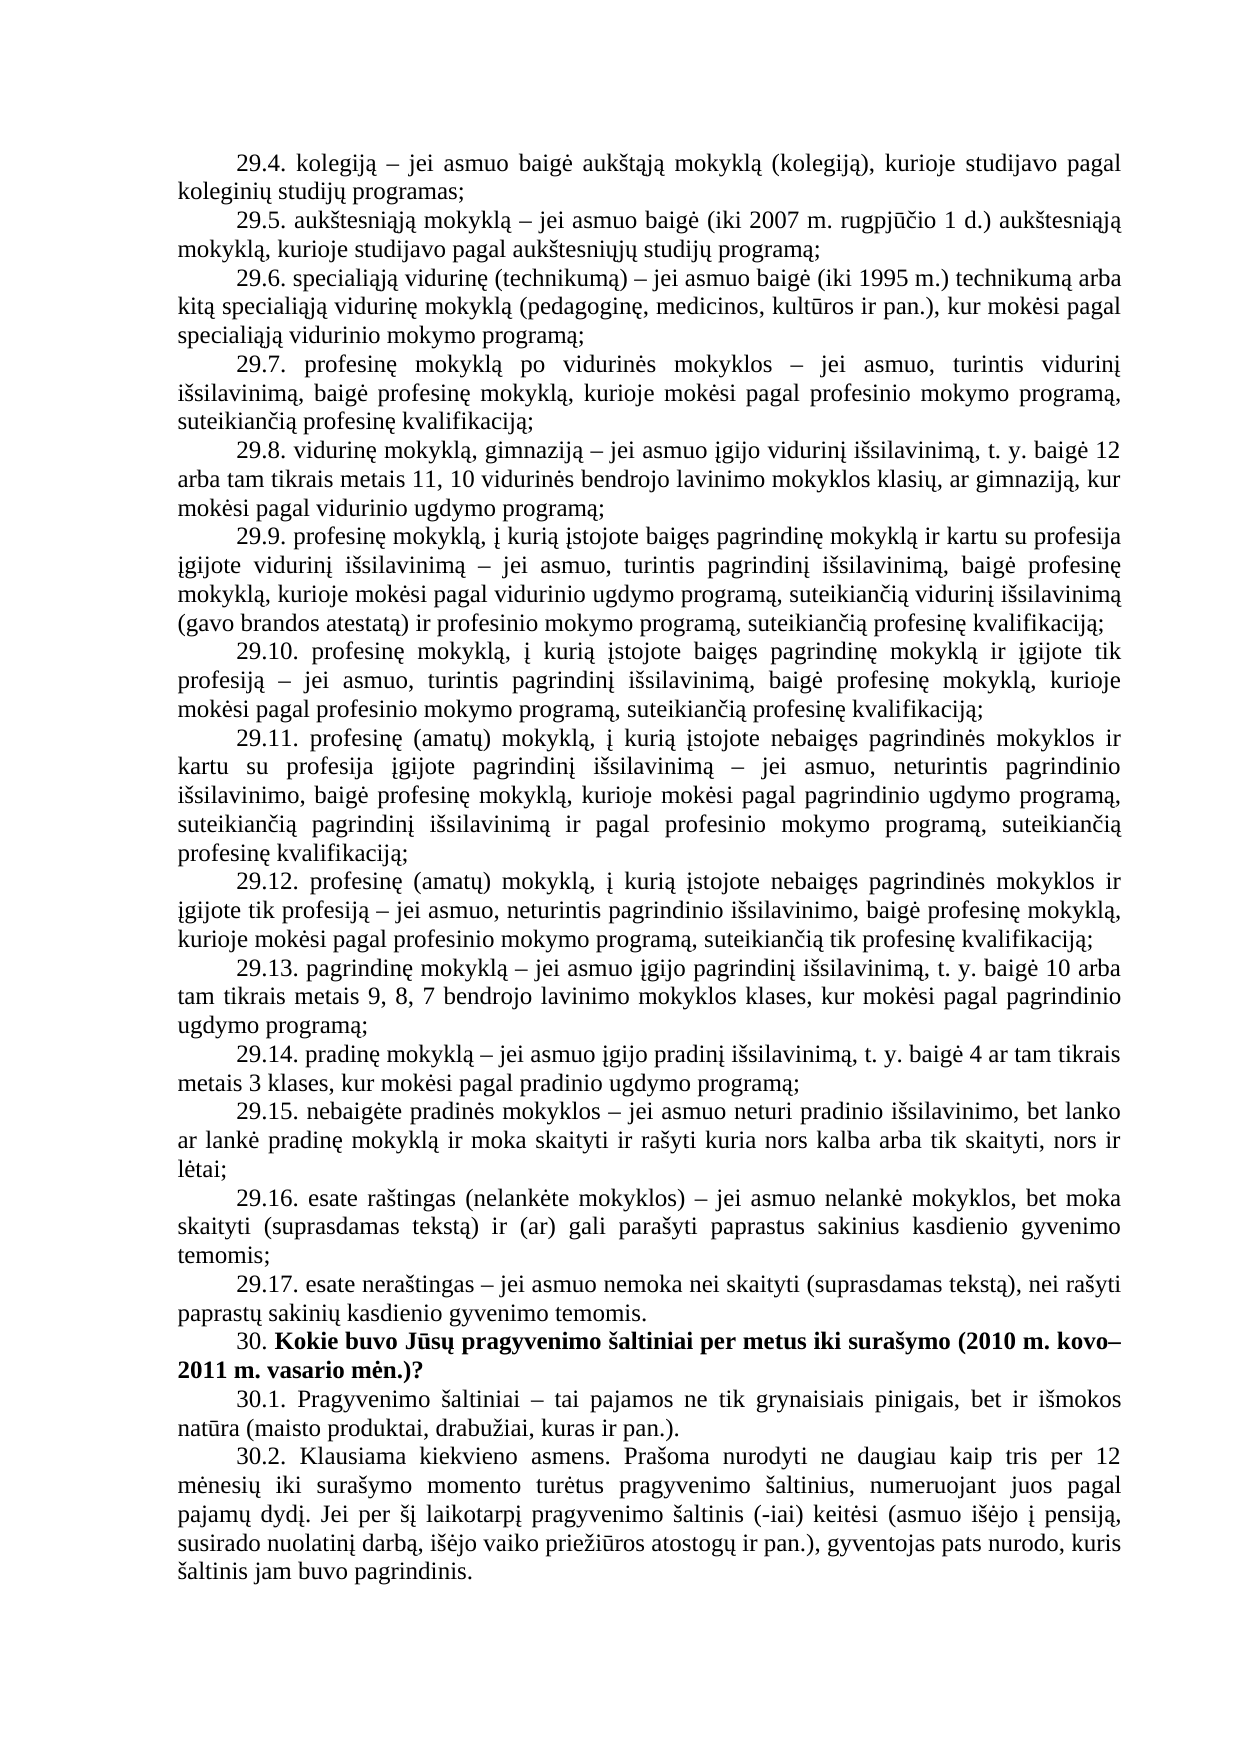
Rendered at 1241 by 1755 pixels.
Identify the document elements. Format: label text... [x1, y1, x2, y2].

text 29.4. kolegiją – jei asmuo baigė aukštąją mokyklą (kolegiją), kurioje studijavo pagal koleginių studijų programas; [177, 148, 1122, 205]
text 29.15. nebaigėte pradinės mokyklos – jei asmuo neturi pradinio išsilavinimo, bet lanko ar lankė pradinę mokyklą ir moka skaityti ir rašyti kuria nors kalba arba tik skaityti, nors ir lėtai; [177, 1096, 1122, 1183]
text 30.2. Klausiama kiekvieno asmens. Prašoma nurodyti ne daugiau kaip tris per 12 mėnesių iki surašymo momento turėtus pragyvenimo šaltinius, numeruojant juos pagal pajamų dydį. Jei per šį laikotarpį pragyvenimo šaltinis (-iai) keitėsi (asmuo išėjo į pensiją, susirado nuolatinį darbą, išėjo vaiko priežiūros atostogų ir pan.), gyventojas pats nurodo, kuris šaltinis jam buvo pagrindinis. [177, 1441, 1122, 1585]
text 29.17. esate neraštingas – jei asmuo nemoka nei skaityti (suprasdamas tekstą), nei rašyti paprastų sakinių kasdienio gyvenimo temomis. [177, 1269, 1122, 1326]
text 29.5. aukštesniąją mokyklą – jei asmuo baigė (iki 2007 m. rugpjūčio 1 d.) aukštesniąją mokyklą, kurioje studijavo pagal aukštesniųjų studijų programą; [177, 205, 1122, 263]
text 29.12. profesinę (amatų) mokyklą, į kurią įstojote nebaigęs pagrindinės mokyklos ir įgijote tik profesiją – jei asmuo, neturintis pagrindinio išsilavinimo, baigė profesinę mokyklą, kurioje mokėsi pagal profesinio mokymo programą, suteikiančią tik profesinę kvalifikaciją; [177, 866, 1122, 953]
text 30. Kokie buvo Jūsų pragyvenimo šaltiniai per metus iki surašymo (2010 m. kovo–2011 m. vasario mėn.)? [177, 1326, 1122, 1384]
text 29.8. vidurinę mokyklą, gimnaziją – jei asmuo įgijo vidurinį išsilavinimą, t. y. baigė 12 arba tam tikrais metais 11, 10 vidurinės bendrojo lavinimo mokyklos klasių, ar gimnaziją, kur mokėsi pagal vidurinio ugdymo programą; [177, 435, 1122, 521]
text 29.7. profesinę mokyklą po vidurinės mokyklos – jei asmuo, turintis vidurinį išsilavinimą, baigė profesinę mokyklą, kurioje mokėsi pagal profesinio mokymo programą, suteikiančią profesinę kvalifikaciją; [177, 349, 1122, 435]
text 29.9. profesinę mokyklą, į kurią įstojote baigęs pagrindinę mokyklą ir kartu su profesija įgijote vidurinį išsilavinimą – jei asmuo, turintis pagrindinį išsilavinimą, baigė profesinę mokyklą, kurioje mokėsi pagal vidurinio ugdymo programą, suteikiančią vidurinį išsilavinimą (gavo brandos atestatą) ir profesinio mokymo programą, suteikiančią profesinę kvalifikaciją; [177, 521, 1122, 636]
text 29.16. esate raštingas (nelankėte mokyklos) – jei asmuo nelankė mokyklos, bet moka skaityti (suprasdamas tekstą) ir (ar) gali parašyti paprastus sakinius kasdienio gyvenimo temomis; [177, 1183, 1122, 1269]
text 29.10. profesinę mokyklą, į kurią įstojote baigęs pagrindinę mokyklą ir įgijote tik profesiją – jei asmuo, turintis pagrindinį išsilavinimą, baigė profesinę mokyklą, kurioje mokėsi pagal profesinio mokymo programą, suteikiančią profesinę kvalifikaciją; [177, 636, 1122, 723]
text 30.1. Pragyvenimo šaltiniai – tai pajamos ne tik grynaisiais pinigais, bet ir išmokos natūra (maisto produktai, drabužiai, kuras ir pan.). [177, 1384, 1122, 1441]
text 29.6. specialiąją vidurinę (technikumą) – jei asmuo baigė (iki 1995 m.) technikumą arba kitą specialiąją vidurinę mokyklą (pedagoginę, medicinos, kultūros ir pan.), kur mokėsi pagal specialiąją vidurinio mokymo programą; [177, 263, 1122, 349]
text 29.14. pradinę mokyklą – jei asmuo įgijo pradinį išsilavinimą, t. y. baigė 4 ar tam tikrais metais 3 klases, kur mokėsi pagal pradinio ugdymo programą; [177, 1039, 1122, 1096]
text 29.13. pagrindinę mokyklą – jei asmuo įgijo pagrindinį išsilavinimą, t. y. baigė 10 arba tam tikrais metais 9, 8, 7 bendrojo lavinimo mokyklos klases, kur mokėsi pagal pagrindinio ugdymo programą; [177, 953, 1122, 1039]
text 29.11. profesinę (amatų) mokyklą, į kurią įstojote nebaigęs pagrindinės mokyklos ir kartu su profesija įgijote pagrindinį išsilavinimą – jei asmuo, neturintis pagrindinio išsilavinimo, baigė profesinę mokyklą, kurioje mokėsi pagal pagrindinio ugdymo programą, suteikiančią pagrindinį išsilavinimą ir pagal profesinio mokymo programą, suteikiančią profesinę kvalifikaciją; [177, 723, 1122, 866]
